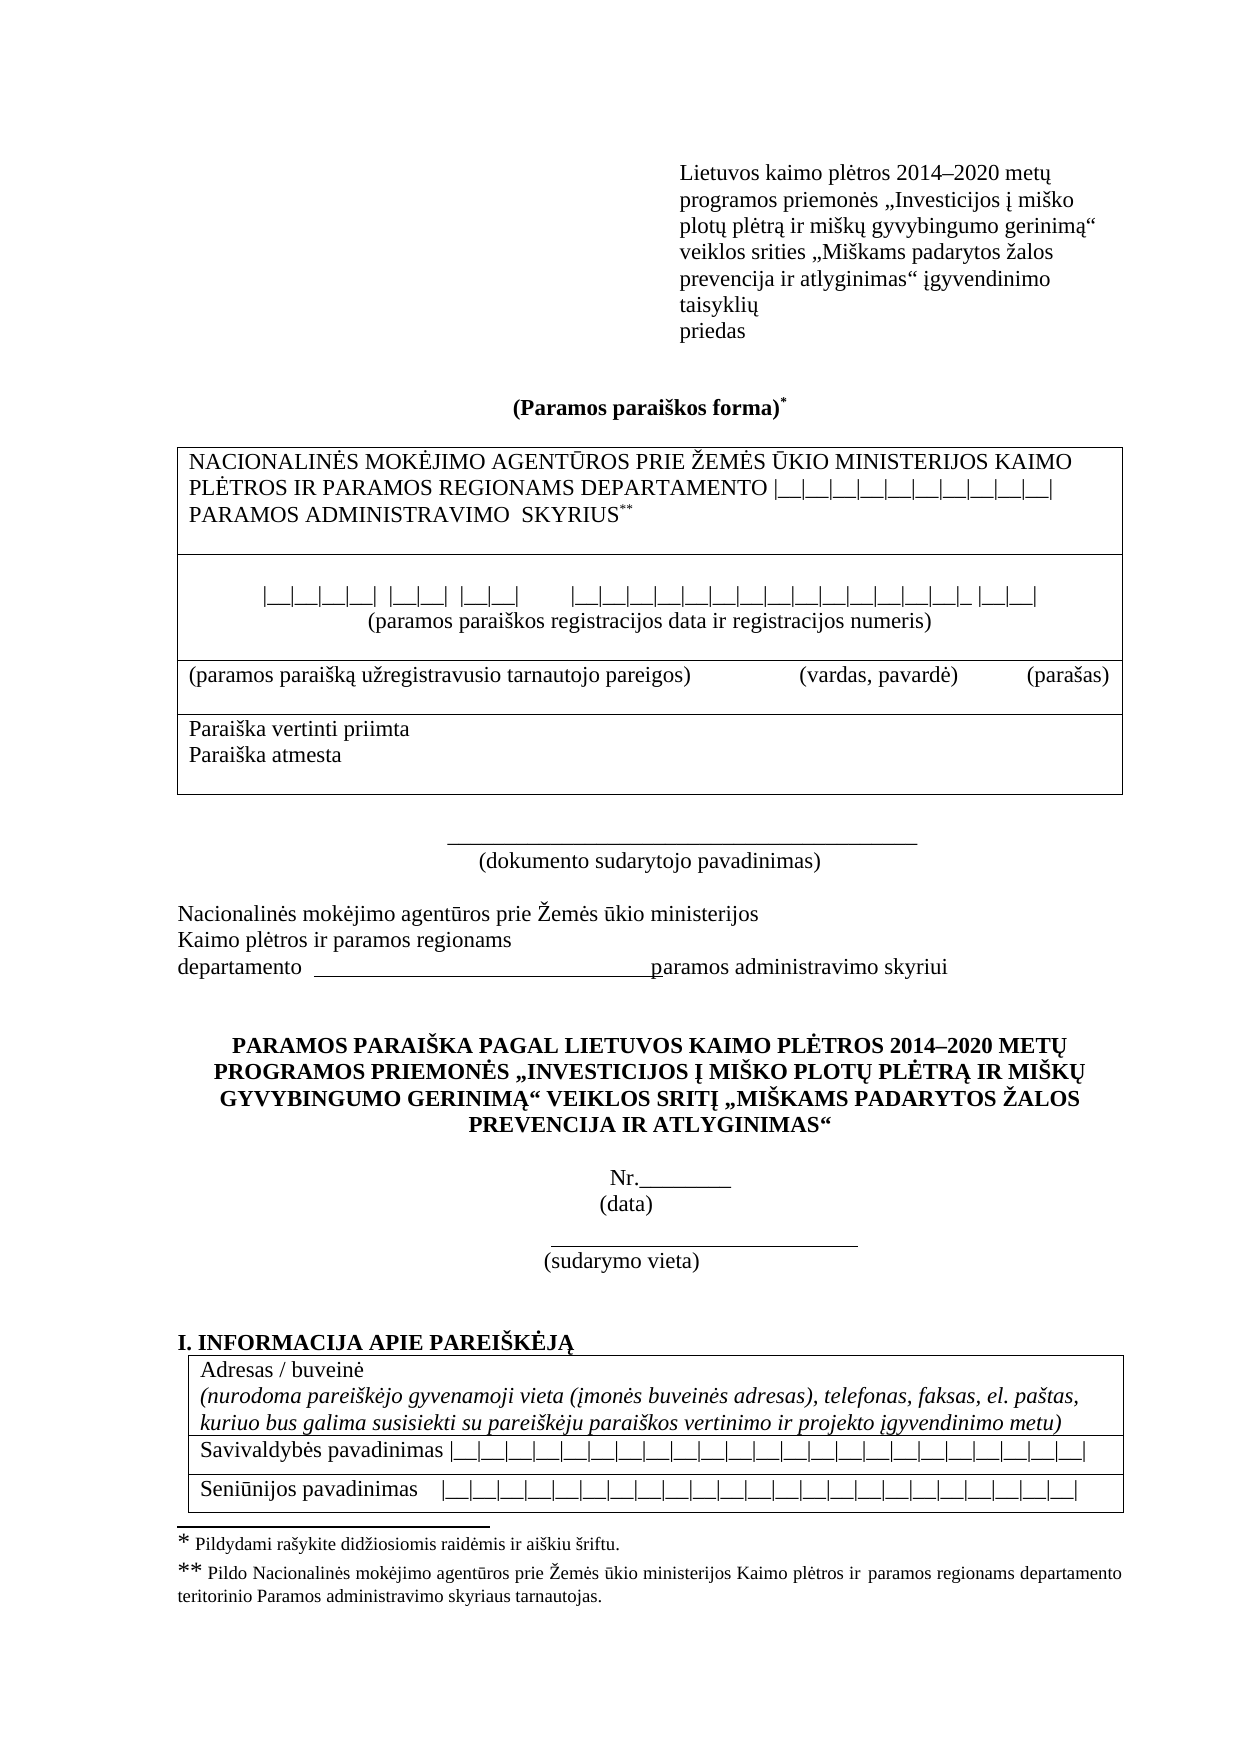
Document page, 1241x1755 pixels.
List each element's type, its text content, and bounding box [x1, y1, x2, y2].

table_header Nacionalinės mokėjimo agentŪros prie žemės ūkio ministerijos KAIMO PLĖTROS IR PARAMOS REGIONAMS departamento |__|__|__|__|__|__|__|__|__|__| PARAMOS ADMINISTRAVIMO skyrius [178, 448, 1122, 553]
text _________________________________________ [256, 821, 1122, 847]
text departamento paramos administravimo skyriui [177, 953, 1122, 979]
text Lietuvos kaimo plėtros 2014–2020 metų [177, 159, 1122, 186]
table_header Adresas / buveinė (nurodoma pareiškėjo gyvenamoji vieta (įmonės buveinės adresas), telefonas, faksas, el. paštas, kuriuo bus galima susisiekti su pareiškėju paraiškos vertinimo ir projekto įgyvendinimo metu) [189, 1356, 1123, 1435]
table_cell (paramos paraišką užregistravusio tarnautojo pareigos) (vardas, pavardė) (parašas) [178, 661, 1122, 714]
text Nr.________ [121, 1164, 1122, 1190]
text (dokumento sudarytojo pavadinimas) [177, 847, 1122, 874]
text (sudarymo vieta) [121, 1247, 1122, 1273]
text veiklos srities „Miškams padarytos žalos [177, 238, 1122, 265]
text (Paramos paraiškos forma) [177, 394, 1122, 421]
text priedas [177, 317, 1122, 344]
text prevencija ir atlyginimas“ įgyvendinimo [177, 265, 1122, 291]
table_cell Seniūnijos pavadinimas |__|__|__|__|__|__|__|__|__|__|__|__|__|__|__|__|__|__|__|__|__|__|__| [189, 1475, 1123, 1512]
text I. INFORMACIJA APIE PAREIŠKĖJĄ [177, 1329, 1122, 1355]
table_cell Savivaldybės pavadinimas |__|__|__|__|__|__|__|__|__|__|__|__|__|__|__|__|__|__|__|__|__|__|__| [189, 1436, 1123, 1473]
table_cell Paraiška vertinti priimta Paraiška atmesta [178, 715, 1122, 794]
table_cell |__|__|__|__| |__|__| |__|__| |__|__|__|__|__|__|__|__|__|__|__|__|__|__|_ |__|__| (paramos paraiškos registracijos data ir registracijos numeris) [178, 555, 1122, 660]
text programos priemonės „Investicijos į miško [177, 186, 1122, 212]
text Nacionalinės mokėjimo agentūros prie Žemės ūkio ministerijos [177, 900, 1122, 927]
text Pildydami rašykite didžiosiomis raidėmis ir aiškiu šriftu. [177, 1527, 1122, 1556]
text plotų plėtrą ir miškų gyvybingumo gerinimą“ [177, 212, 1122, 238]
text PARAMOS PARAIŠKA pagal LIETUVOS Kaimo plėtros 2014–2020 metų PROGRAMOS priemonės „INVESTICIJOS Į MIŠKO PLOTŲ PLĖTRĄ IR MIŠKŲ GYVYBINGUMO GERINIMĄ“ VEIKLOS SRITĮ „MIŠKAMS PADARYTOS ŽALOS PREVENCIJA IR ATLYGINIMAS“ [177, 1032, 1122, 1137]
table_header [551, 1216, 858, 1246]
text Kaimo plėtros ir paramos regionams [177, 927, 1122, 953]
text taisyklių [177, 291, 1122, 317]
text (data) [526, 1190, 1122, 1216]
